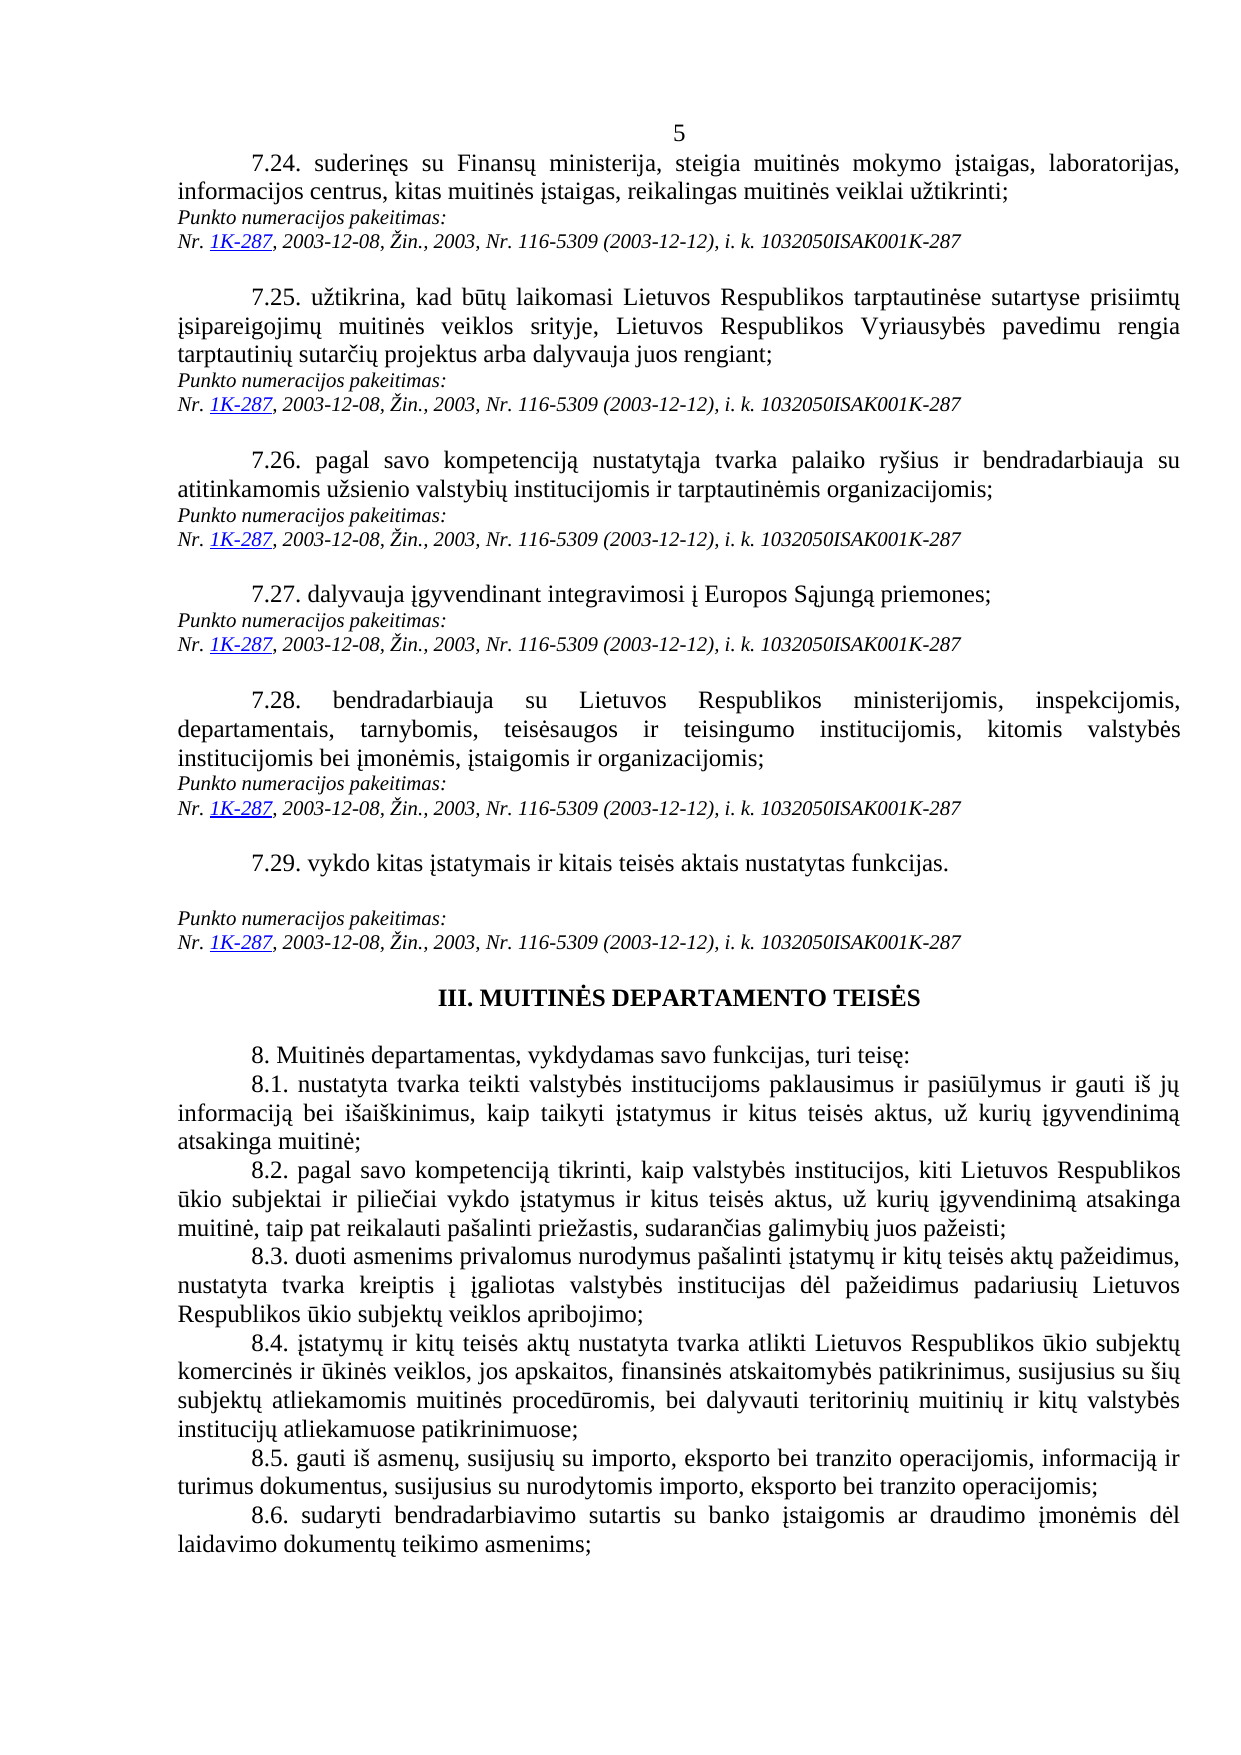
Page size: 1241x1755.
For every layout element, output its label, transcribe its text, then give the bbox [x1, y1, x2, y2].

text 7.27. dalyvauja įgyvendinant integravimosi į Europos Sąjungą priemones; [177, 579, 1181, 608]
text Nr. 1K-287, 2003-12-08, Žin., 2003, Nr. 116-5309 (2003-12-12), i. k. 1032050ISAK001K-287 [177, 527, 1181, 551]
text Punkto numeracijos pakeitimas: [177, 608, 1181, 632]
text Nr. 1K-287, 2003-12-08, Žin., 2003, Nr. 116-5309 (2003-12-12), i. k. 1032050ISAK001K-287 [177, 930, 1181, 954]
text 8.4. įstatymų ir kitų teisės aktų nustatyta tvarka atlikti Lietuvos Respublikos ūkio subjektų komercinės ir ūkinės veiklos, jos apskaitos, finansinės atskaitomybės patikrinimus, susijusius su šių subjektų atliekamomis muitinės procedūromis, bei dalyvauti teritorinių muitinių ir kitų valstybės institucijų atliekamuose patikrinimuose; [177, 1328, 1181, 1443]
text Punkto numeracijos pakeitimas: [177, 368, 1181, 392]
text Punkto numeracijos pakeitimas: [177, 205, 1181, 229]
text 8.5. gauti iš asmenų, susijusių su importo, eksporto bei tranzito operacijomis, informaciją ir turimus dokumentus, susijusius su nurodytomis importo, eksporto bei tranzito operacijomis; [177, 1443, 1181, 1500]
text Nr. 1K-287, 2003-12-08, Žin., 2003, Nr. 116-5309 (2003-12-12), i. k. 1032050ISAK001K-287 [177, 229, 1181, 253]
text 8.2. pagal savo kompetenciją tikrinti, kaip valstybės institucijos, kiti Lietuvos Respublikos ūkio subjektai ir piliečiai vykdo įstatymus ir kitus teisės aktus, už kurių įgyvendinimą atsakinga muitinė, taip pat reikalauti pašalinti priežastis, sudarančias galimybių juos pažeisti; [177, 1155, 1181, 1241]
text Punkto numeracijos pakeitimas: [177, 906, 1181, 930]
text 8. Muitinės departamentas, vykdydamas savo funkcijas, turi teisę: [177, 1040, 1181, 1069]
text Punkto numeracijos pakeitimas: [177, 503, 1181, 527]
text 7.29. vykdo kitas įstatymais ir kitais teisės aktais nustatytas funkcijas. [177, 848, 1181, 877]
text 7.24. suderinęs su Finansų ministerija, steigia muitinės mokymo įstaigas, laboratorijas, informacijos centrus, kitas muitinės įstaigas, reikalingas muitinės veiklai užtikrinti; [177, 148, 1181, 205]
text Nr. 1K-287, 2003-12-08, Žin., 2003, Nr. 116-5309 (2003-12-12), i. k. 1032050ISAK001K-287 [177, 632, 1181, 656]
text Nr. 1K-287, 2003-12-08, Žin., 2003, Nr. 116-5309 (2003-12-12), i. k. 1032050ISAK001K-287 [177, 392, 1181, 416]
text 7.26. pagal savo kompetenciją nustatytąja tvarka palaiko ryšius ir bendradarbiauja su atitinkamomis užsienio valstybių institucijomis ir tarptautinėmis organizacijomis; [177, 445, 1181, 503]
text Nr. 1K-287, 2003-12-08, Žin., 2003, Nr. 116-5309 (2003-12-12), i. k. 1032050ISAK001K-287 [177, 795, 1181, 819]
text 8.1. nustatyta tvarka teikti valstybės institucijoms paklausimus ir pasiūlymus ir gauti iš jų informaciją bei išaiškinimus, kaip taikyti įstatymus ir kitus teisės aktus, už kurių įgyvendinimą atsakinga muitinė; [177, 1069, 1181, 1155]
text 7.28. bendradarbiauja su Lietuvos Respublikos ministerijomis, inspekcijomis, departamentais, tarnybomis, teisėsaugos ir teisingumo institucijomis, kitomis valstybės institucijomis bei įmonėmis, įstaigomis ir organizacijomis; [177, 685, 1181, 771]
text III. MUITINĖS DEPARTAMENTO TEISĖS [177, 983, 1181, 1011]
text Punkto numeracijos pakeitimas: [177, 771, 1181, 795]
text 8.6. sudaryti bendradarbiavimo sutartis su banko įstaigomis ar draudimo įmonėmis dėl laidavimo dokumentų teikimo asmenims; [177, 1500, 1181, 1558]
text 8.3. duoti asmenims privalomus nurodymus pašalinti įstatymų ir kitų teisės aktų pažeidimus, nustatyta tvarka kreiptis į įgaliotas valstybės institucijas dėl pažeidimus padariusių Lietuvos Respublikos ūkio subjektų veiklos apribojimo; [177, 1241, 1181, 1328]
text 7.25. užtikrina, kad būtų laikomasi Lietuvos Respublikos tarptautinėse sutartyse prisiimtų įsipareigojimų muitinės veiklos srityje, Lietuvos Respublikos Vyriausybės pavedimu rengia tarptautinių sutarčių projektus arba dalyvauja juos rengiant; [177, 282, 1181, 368]
